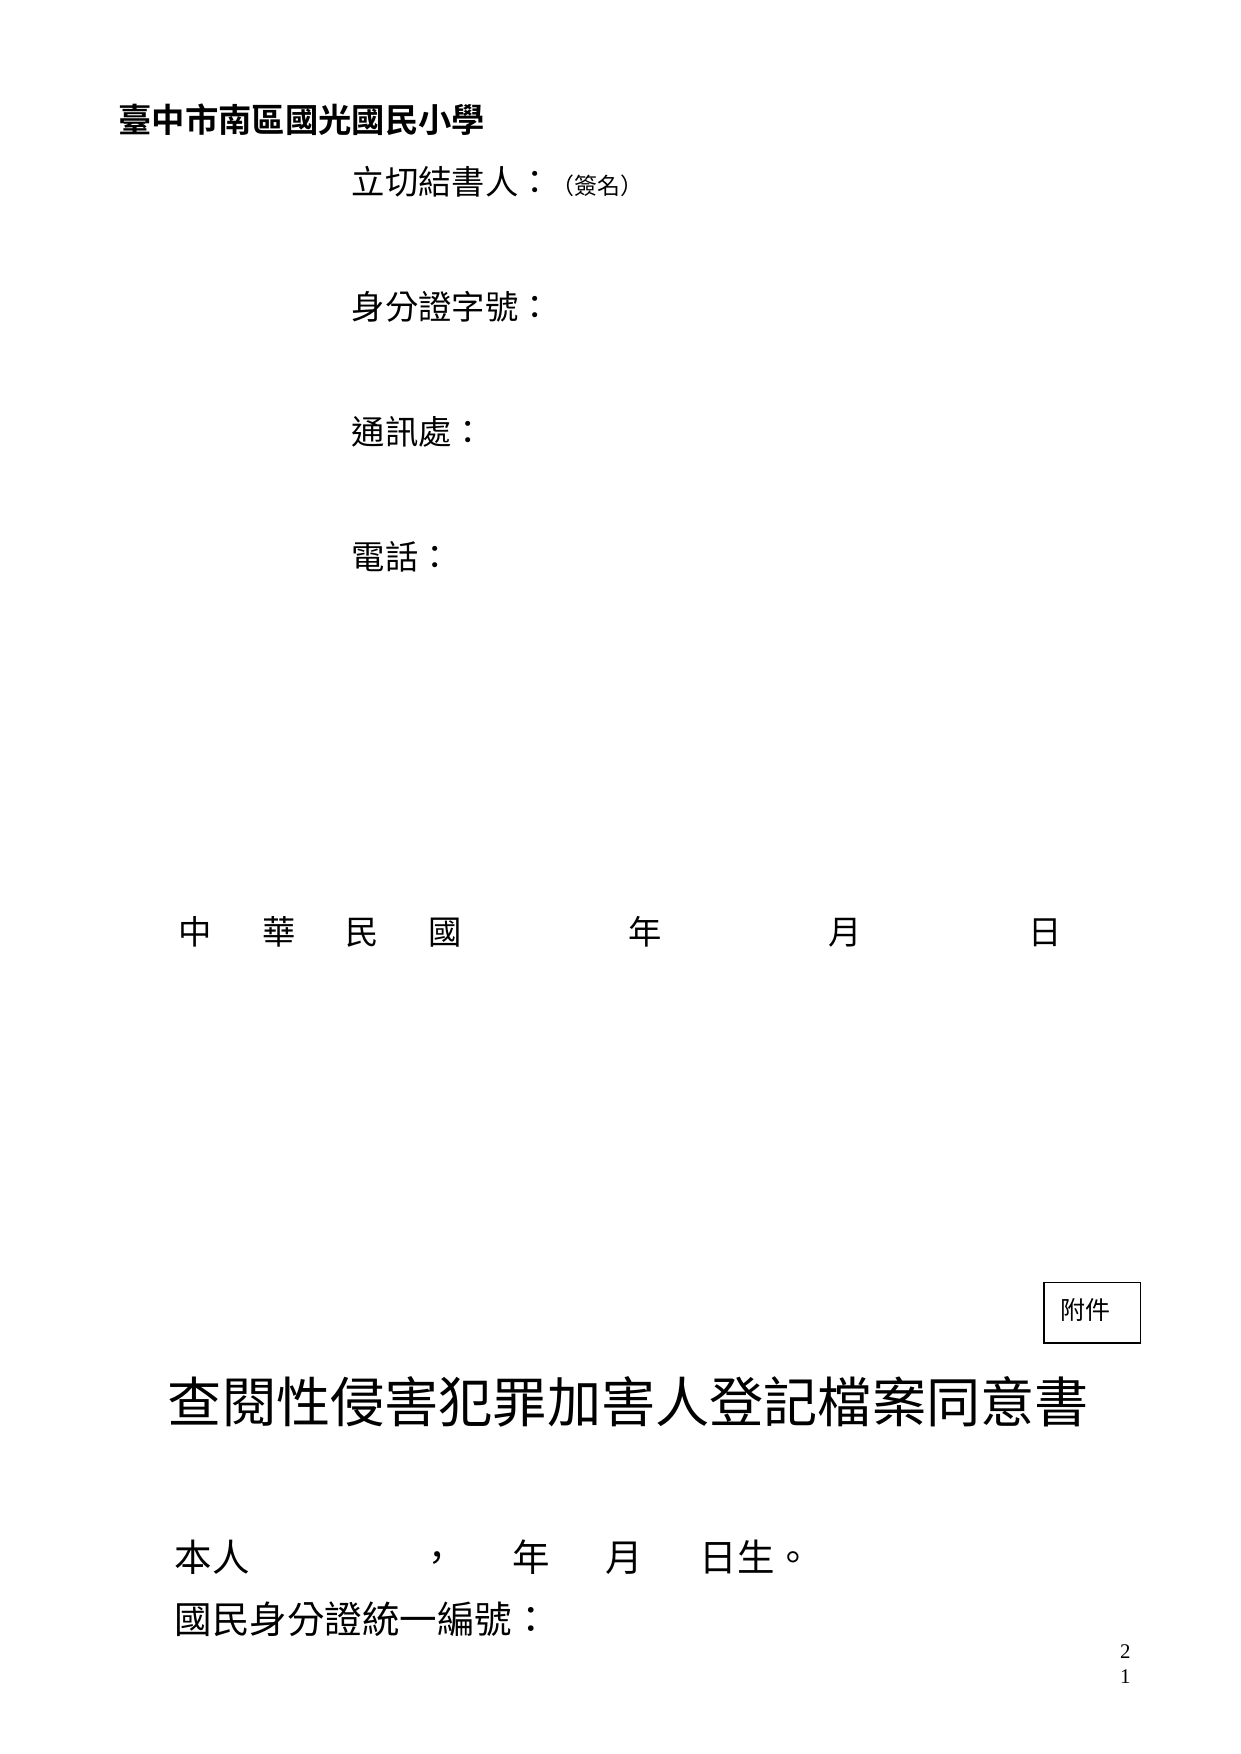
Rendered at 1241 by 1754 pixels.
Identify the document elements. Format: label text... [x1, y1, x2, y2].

text 身分證字號： [118, 263, 1122, 326]
text 中 華 民 國 年 月 日 [118, 888, 1122, 951]
text 電話： [118, 513, 1122, 576]
text 本人 ， 年 月 日生。 [118, 1513, 1122, 1576]
text 查閱性侵害犯罪加害人登記檔案同意書 [118, 1326, 1138, 1451]
text 通訊處： [118, 388, 1122, 451]
text 臺中市南區國光國民小學 [118, 76, 1122, 138]
text 立切結書人：（簽名） [118, 138, 1122, 201]
text 國民身分證統一編號： [118, 1576, 1122, 1638]
text 附件4 [1060, 1291, 1125, 1335]
